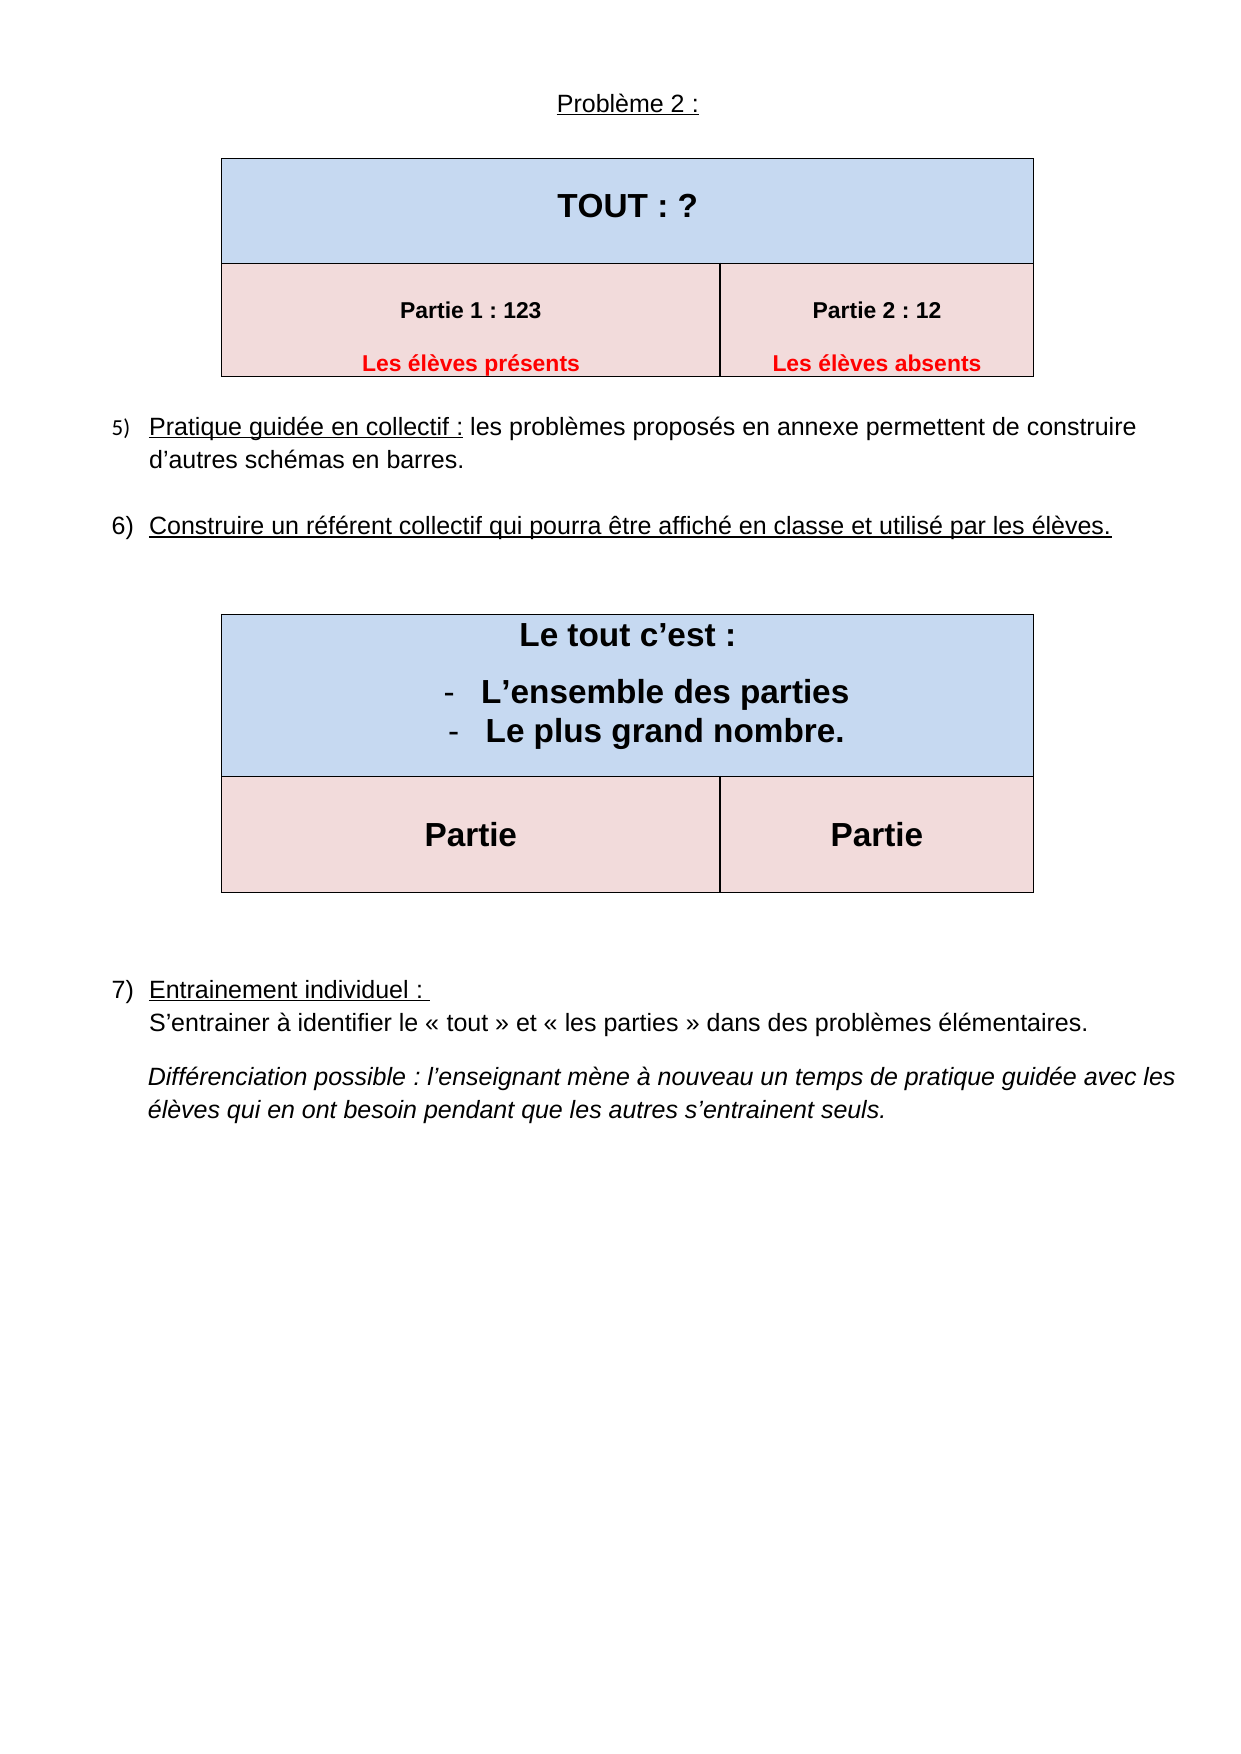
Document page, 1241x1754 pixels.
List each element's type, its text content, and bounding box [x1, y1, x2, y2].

table_cell Partie 2 : 12 Les élèves absents [721, 264, 1033, 376]
table_cell Partie [721, 777, 1033, 892]
table_cell Partie [222, 777, 719, 892]
list S’entrainer à identifier le « tout » et « les parties » dans des problèmes élémentaires. [149, 1008, 1181, 1037]
text Problème 2 : [74, 89, 1181, 117]
list Entrainement individuel : [111, 975, 1181, 1004]
table_cell Partie 1 : 123 Les élèves présents [222, 264, 719, 376]
table_header TOUT : ? [222, 159, 1033, 263]
list Pratique guidée en collectif : les problèmes proposés en annexe permettent de construire d’autres schémas en barres. [111, 412, 1181, 474]
table_header Le tout c’est : L’ensemble des parties Le plus grand nombre. [222, 615, 1033, 776]
text Différenciation possible : l’enseignant mène à nouveau un temps de pratique guidée avec les élèves qui en ont besoin pendant que les autres s’entrainent seuls. [148, 1062, 1181, 1124]
list Construire un référent collectif qui pourra être affiché en classe et utilisé par les élèves. [111, 511, 1181, 540]
